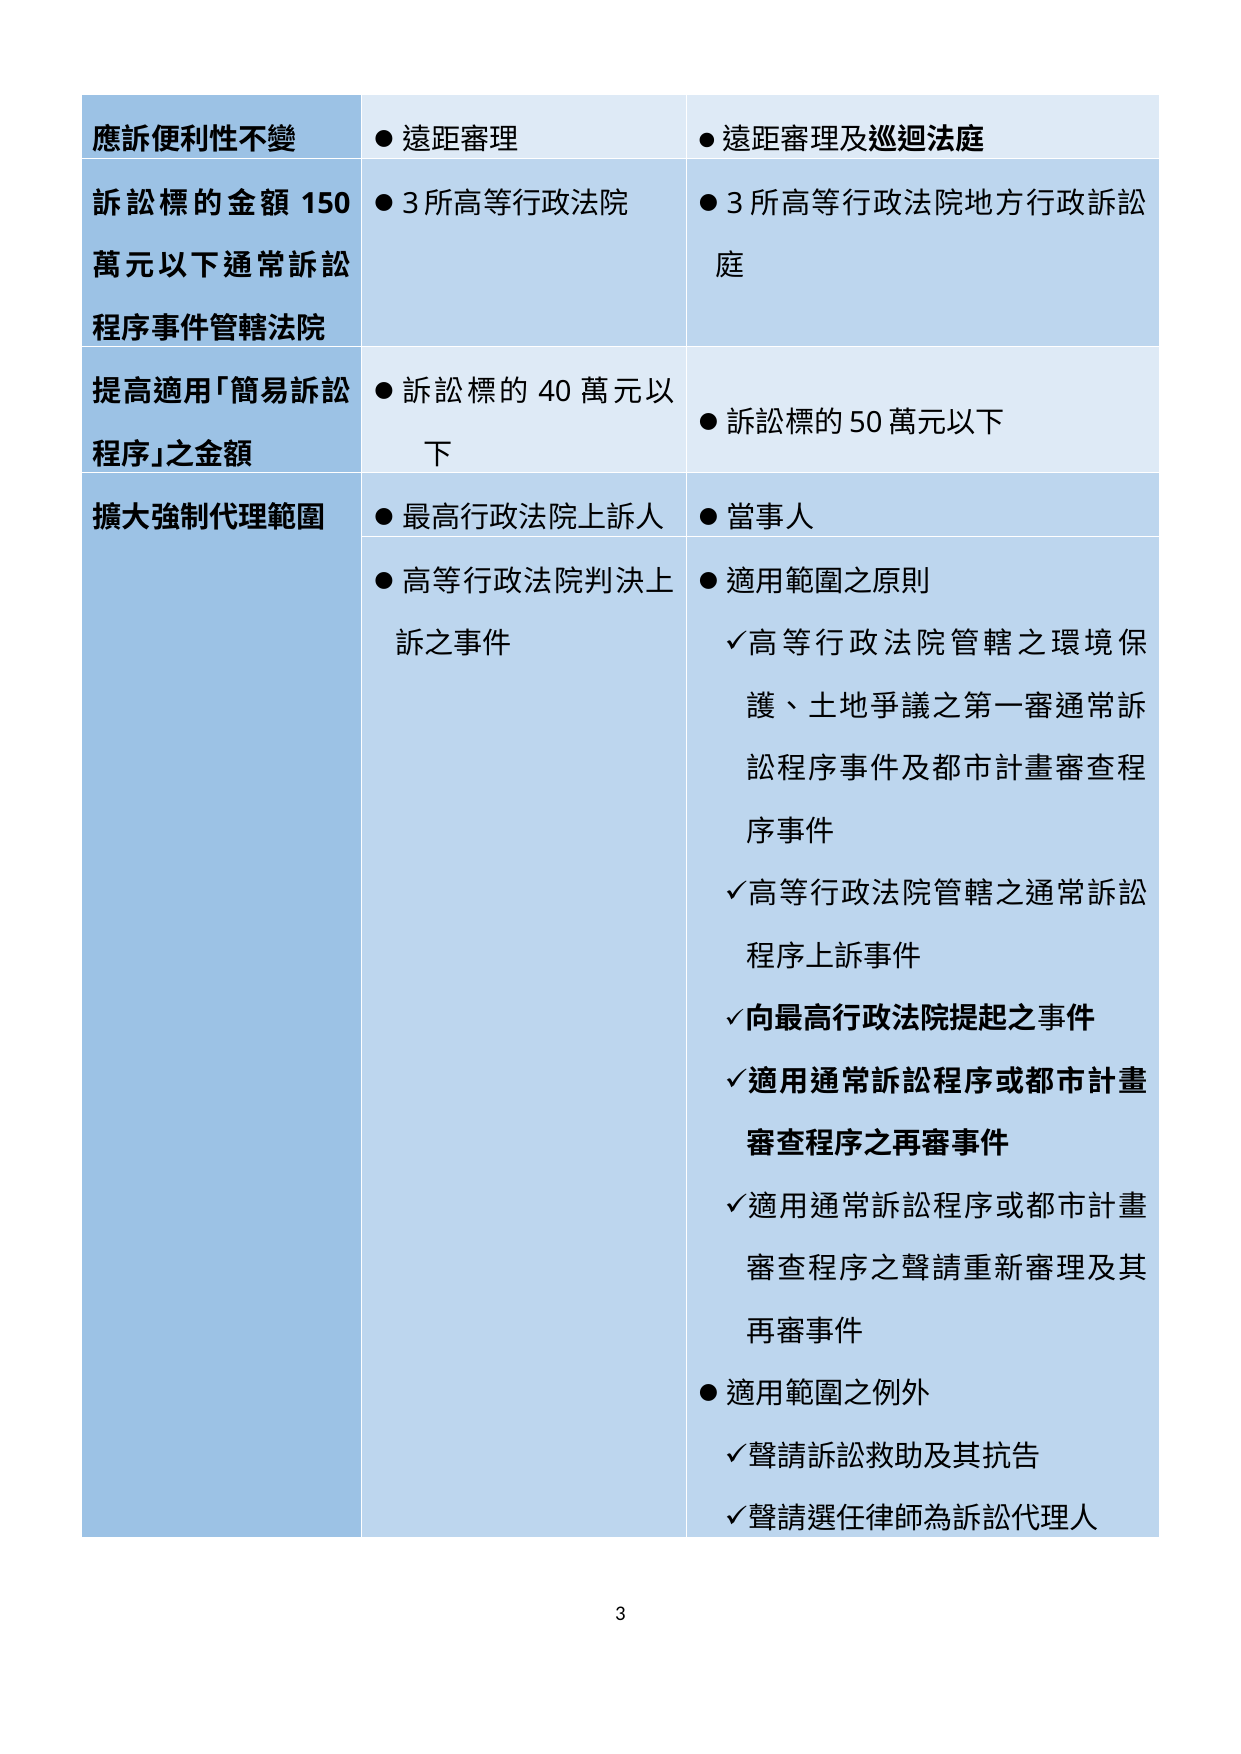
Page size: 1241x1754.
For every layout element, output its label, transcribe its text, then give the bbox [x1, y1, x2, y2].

table_cell 遠距審理 [362, 95, 686, 158]
table_cell 訴訟標的金額150萬元以下通常訴訟程序事件管轄法院 [82, 159, 361, 346]
table_cell 訴訟標的50萬元以下 [687, 347, 1159, 472]
table_cell 3所高等行政法院地方行政訴訟庭 [687, 159, 1159, 346]
table_cell 適用範圍之原則 高等行政法院管轄之環境保護、土地爭議之第一審通常訴訟程序事件及都市計畫審查程序事件 高等行政法院管轄之通常訴訟程序上訴事件 向最高行政法院提起之事件 適用通常訴訟程序或都市計畫審查程序之再審事件 適用通常訴訟程序或都市計畫審查程序之聲請重新審理及其再審事件 適用範圍之例外 聲請訴訟救助及其抗告 聲請選任律師為訴訟代理人 聲請核定律師酬金 [687, 537, 1159, 1537]
table_cell 提高適用｢簡易訴訟程序｣之金額 [82, 347, 361, 472]
table_cell 遠距審理及巡迴法庭 [687, 95, 1159, 158]
table_cell 應訴便利性不變 [82, 95, 361, 158]
table_cell 訴訟標的40萬元以下 [362, 347, 686, 472]
table_cell 3所高等行政法院 [362, 159, 686, 346]
table_cell 最高行政法院上訴人 [362, 473, 686, 536]
table_cell 擴大強制代理範圍 [82, 473, 361, 1537]
table_cell 高等行政法院判決上訴之事件 [362, 537, 686, 1537]
table_cell 當事人 [687, 473, 1159, 536]
